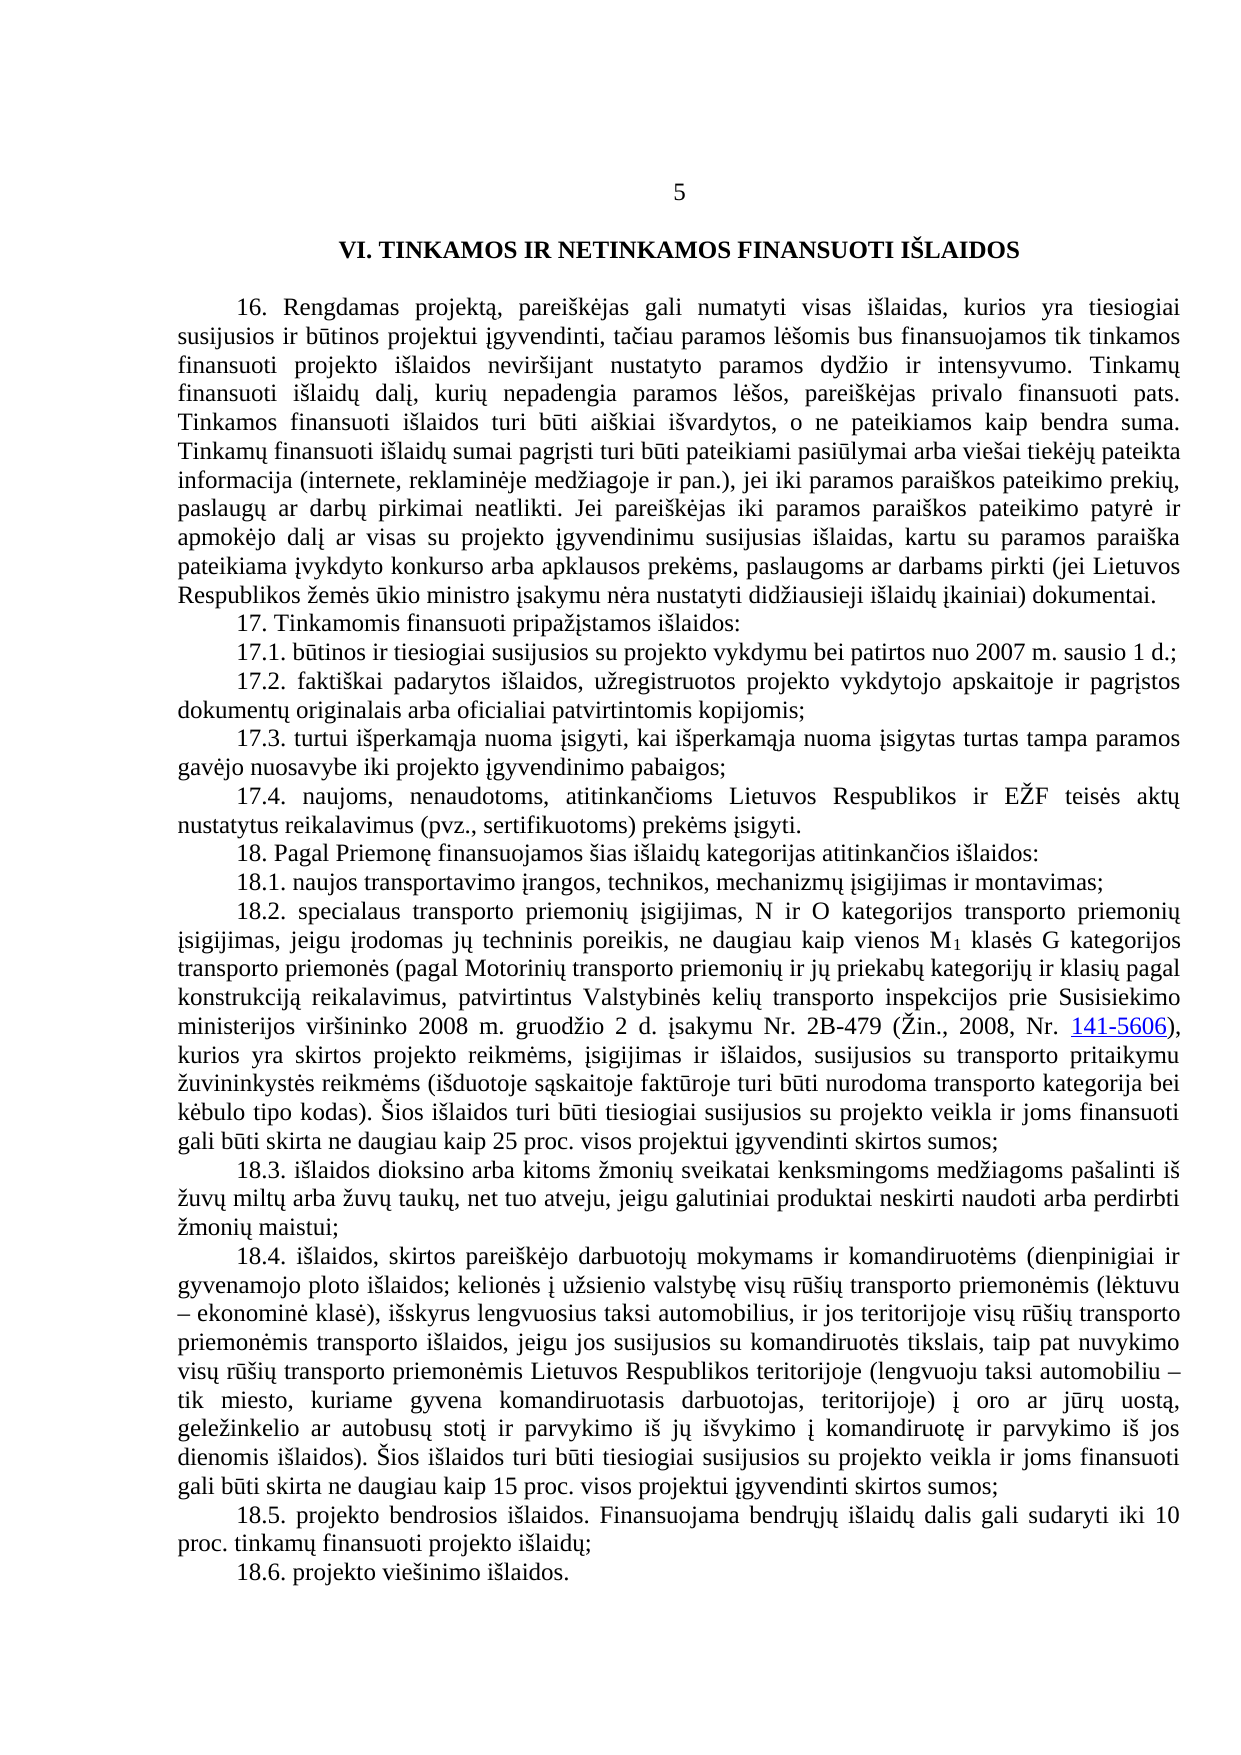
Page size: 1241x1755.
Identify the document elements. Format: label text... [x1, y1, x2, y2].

text 18. Pagal Priemonę finansuojamos šias išlaidų kategorijas atitinkančios išlaidos: [177, 838, 1181, 867]
text 17.3. turtui išperkamąja nuoma įsigyti, kai išperkamąja nuoma įsigytas turtas tampa paramos gavėjo nuosavybe iki projekto įgyvendinimo pabaigos; [177, 723, 1181, 781]
text 17.2. faktiškai padarytos išlaidos, užregistruotos projekto vykdytojo apskaitoje ir pagrįstos dokumentų originalais arba oficialiai patvirtintomis kopijomis; [177, 666, 1181, 723]
text 18.3. išlaidos dioksino arba kitoms žmonių sveikatai kenksmingoms medžiagoms pašalinti iš žuvų miltų arba žuvų taukų, net tuo atveju, jeigu galutiniai produktai neskirti naudoti arba perdirbti žmonių maistui; [177, 1155, 1181, 1241]
text VI. TINKAMOS IR NETINKAMOS FINANSUOTI IŠLAIDOS [177, 235, 1181, 263]
text 16. Rengdamas projektą, pareiškėjas gali numatyti visas išlaidas, kurios yra tiesiogiai susijusios ir būtinos projektui įgyvendinti, tačiau paramos lėšomis bus finansuojamos tik tinkamos finansuoti projekto išlaidos neviršijant nustatyto paramos dydžio ir intensyvumo. Tinkamų finansuoti išlaidų dalį, kurių nepadengia paramos lėšos, pareiškėjas privalo finansuoti pats. Tinkamos finansuoti išlaidos turi būti aiškiai išvardytos, o ne pateikiamos kaip bendra suma. Tinkamų finansuoti išlaidų sumai pagrįsti turi būti pateikiami pasiūlymai arba viešai tiekėjų pateikta informacija (internete, reklaminėje medžiagoje ir pan.), jei iki paramos paraiškos pateikimo prekių, paslaugų ar darbų pirkimai neatlikti. Jei pareiškėjas iki paramos paraiškos pateikimo patyrė ir apmokėjo dalį ar visas su projekto įgyvendinimu susijusias išlaidas, kartu su paramos paraiška pateikiama įvykdyto konkurso arba apklausos prekėms, paslaugoms ar darbams pirkti (jei Lietuvos Respublikos žemės ūkio ministro įsakymu nėra nustatyti didžiausieji išlaidų įkainiai) dokumentai. [177, 292, 1181, 608]
text 17.4. naujoms, nenaudotoms, atitinkančioms Lietuvos Respublikos ir EŽF teisės aktų nustatytus reikalavimus (pvz., sertifikuotoms) prekėms įsigyti. [177, 781, 1181, 838]
text 18.2. specialaus transporto priemonių įsigijimas, N ir O kategorijos transporto priemonių įsigijimas, jeigu įrodomas jų techninis poreikis, ne daugiau kaip vienos M1 klasės G kategorijos transporto priemonės (pagal Motorinių transporto priemonių ir jų priekabų kategorijų ir klasių pagal konstrukciją reikalavimus, patvirtintus Valstybinės kelių transporto inspekcijos prie Susisiekimo ministerijos viršininko 2008 m. gruodžio 2 d. įsakymu Nr. 2B-479 (Žin., 2008, Nr. 141-5606), kurios yra skirtos projekto reikmėms, įsigijimas ir išlaidos, susijusios su transporto pritaikymu žuvininkystės reikmėms (išduotoje sąskaitoje faktūroje turi būti nurodoma transporto kategorija bei kėbulo tipo kodas). Šios išlaidos turi būti tiesiogiai susijusios su projekto veikla ir joms finansuoti gali būti skirta ne daugiau kaip 25 proc. visos projektui įgyvendinti skirtos sumos; [177, 896, 1181, 1155]
text 17. Tinkamomis finansuoti pripažįstamos išlaidos: [177, 608, 1181, 637]
text 17.1. būtinos ir tiesiogiai susijusios su projekto vykdymu bei patirtos nuo 2007 m. sausio 1 d.; [177, 637, 1181, 666]
text 18.1. naujos transportavimo įrangos, technikos, mechanizmų įsigijimas ir montavimas; [177, 867, 1181, 896]
text 18.4. išlaidos, skirtos pareiškėjo darbuotojų mokymams ir komandiruotėms (dienpinigiai ir gyvenamojo ploto išlaidos; kelionės į užsienio valstybę visų rūšių transporto priemonėmis (lėktuvu – ekonominė klasė), išskyrus lengvuosius taksi automobilius, ir jos teritorijoje visų rūšių transporto priemonėmis transporto išlaidos, jeigu jos susijusios su komandiruotės tikslais, taip pat nuvykimo visų rūšių transporto priemonėmis Lietuvos Respublikos teritorijoje (lengvuoju taksi automobiliu – tik miesto, kuriame gyvena komandiruotasis darbuotojas, teritorijoje) į oro ar jūrų uostą, geležinkelio ar autobusų stotį ir parvykimo iš jų išvykimo į komandiruotę ir parvykimo iš jos dienomis išlaidos). Šios išlaidos turi būti tiesiogiai susijusios su projekto veikla ir joms finansuoti gali būti skirta ne daugiau kaip 15 proc. visos projektui įgyvendinti skirtos sumos; [177, 1241, 1181, 1500]
text 18.6. projekto viešinimo išlaidos. [177, 1557, 1181, 1586]
text 18.5. projekto bendrosios išlaidos. Finansuojama bendrųjų išlaidų dalis gali sudaryti iki 10 proc. tinkamų finansuoti projekto išlaidų; [177, 1500, 1181, 1557]
